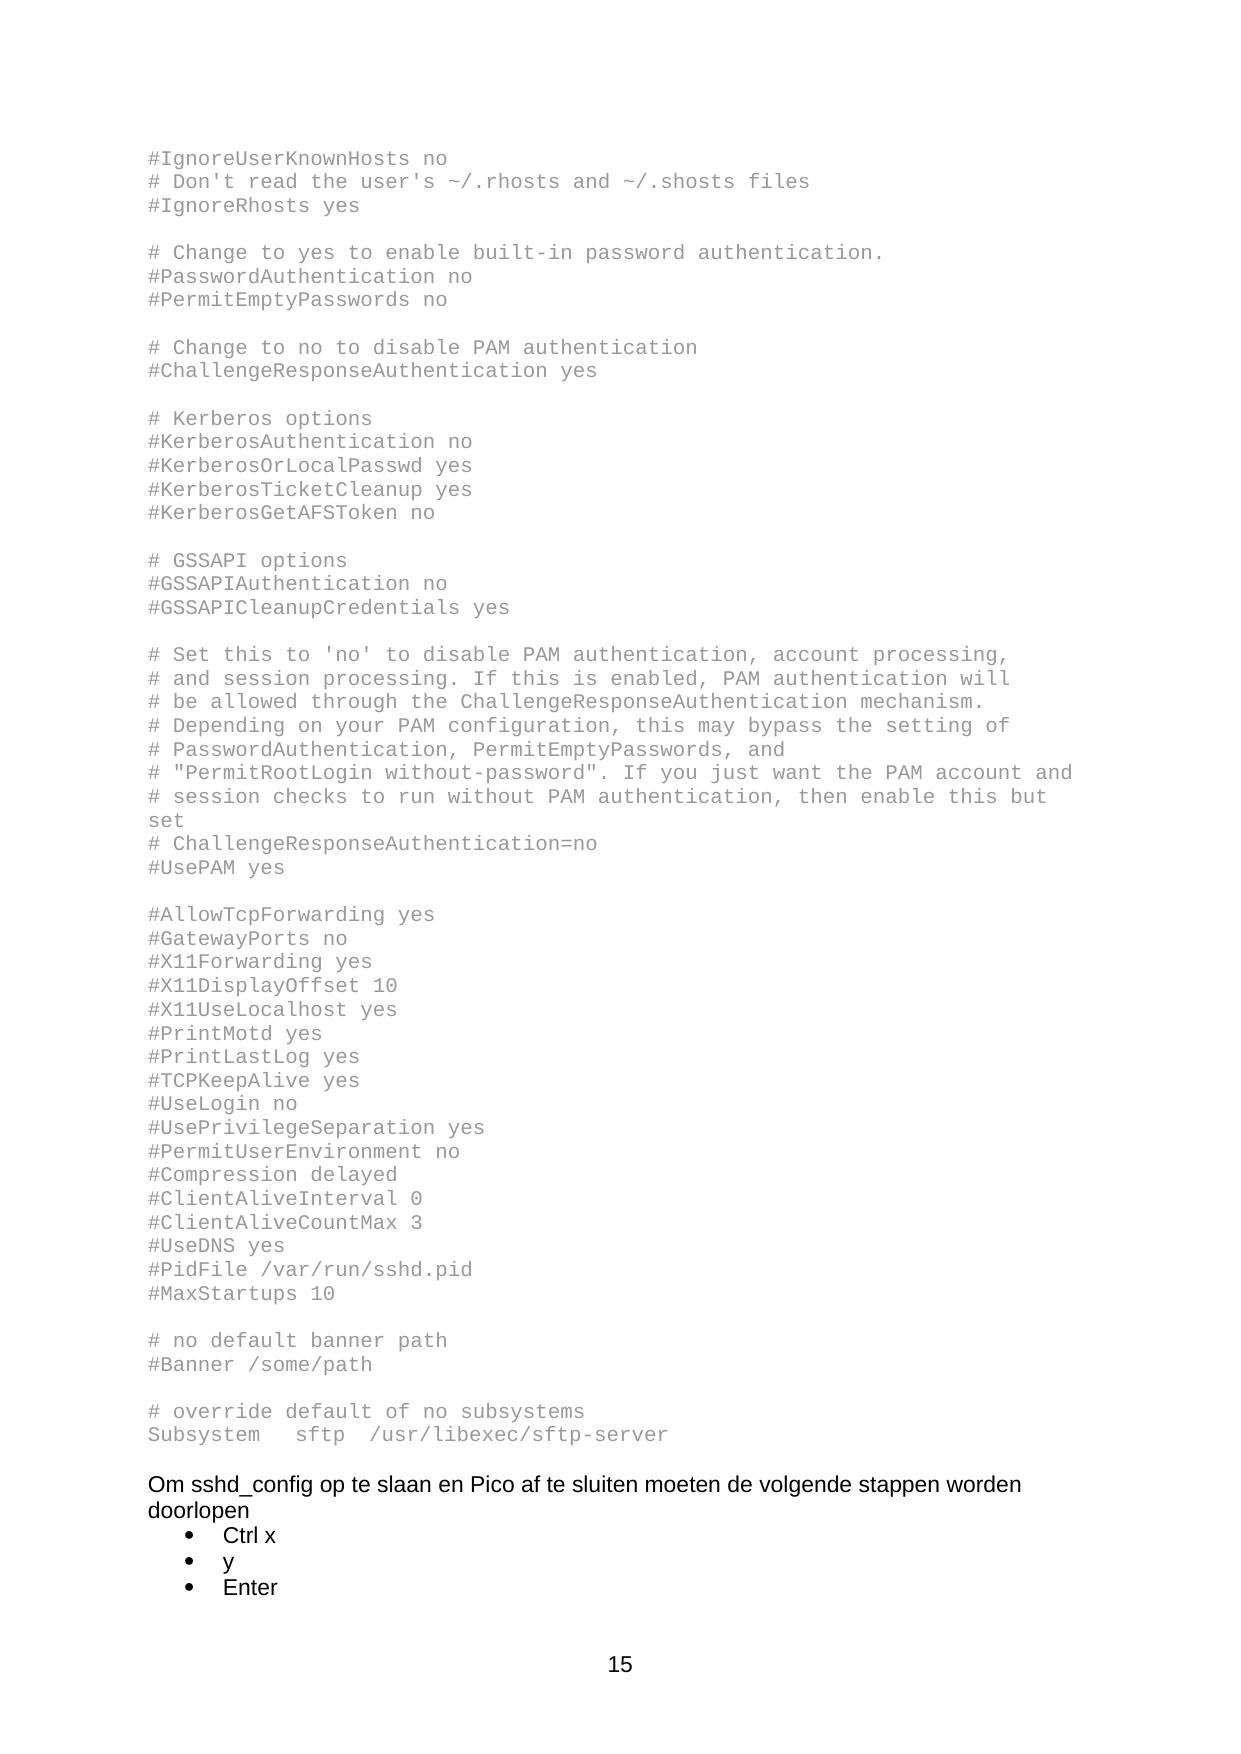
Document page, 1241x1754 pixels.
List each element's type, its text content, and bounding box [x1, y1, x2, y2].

text #UsePAM yes [148, 857, 1092, 881]
text #PermitEmptyPasswords no [148, 289, 1092, 313]
text #ChallengeResponseAuthentication yes [148, 360, 1092, 384]
text # Change to yes to enable built-in password authentication. [148, 242, 1092, 266]
text #PasswordAuthentication no [148, 266, 1092, 289]
text # session checks to run without PAM authentication, then enable this but set [148, 786, 1092, 833]
text #GatewayPorts no [148, 928, 1092, 952]
text #Banner /some/path [148, 1353, 1092, 1377]
text Subsystem sftp /usr/libexec/sftp-server [148, 1424, 1092, 1448]
text #PrintMotd yes [148, 1022, 1092, 1046]
list y [185, 1549, 1092, 1574]
list Ctrl x [185, 1523, 1092, 1549]
text #AllowTcpForwarding yes [148, 904, 1092, 928]
text #TCPKeepAlive yes [148, 1070, 1092, 1093]
text # Kerberos options [148, 408, 1092, 431]
text # ChallengeResponseAuthentication=no [148, 833, 1092, 857]
text #ClientAliveInterval 0 [148, 1188, 1092, 1212]
text # GSSAPI options [148, 549, 1092, 573]
text #X11Forwarding yes [148, 952, 1092, 975]
text #MaxStartups 10 [148, 1283, 1092, 1306]
text # Change to no to disable PAM authentication [148, 337, 1092, 360]
text #UsePrivilegeSeparation yes [148, 1117, 1092, 1141]
text #X11DisplayOffset 10 [148, 975, 1092, 999]
text #GSSAPIAuthentication no [148, 573, 1092, 597]
text # be allowed through the ChallengeResponseAuthentication mechanism. [148, 691, 1092, 715]
text #KerberosTicketCleanup yes [148, 479, 1092, 502]
text # Depending on your PAM configuration, this may bypass the setting of [148, 715, 1092, 739]
text # override default of no subsystems [148, 1401, 1092, 1424]
text # Set this to 'no' to disable PAM authentication, account processing, [148, 644, 1092, 668]
text #PidFile /var/run/sshd.pid [148, 1259, 1092, 1283]
text #ClientAliveCountMax 3 [148, 1212, 1092, 1235]
text # and session processing. If this is enabled, PAM authentication will [148, 668, 1092, 691]
list Enter [185, 1574, 1092, 1600]
text #UseLogin no [148, 1093, 1092, 1117]
text #X11UseLocalhost yes [148, 999, 1092, 1022]
text Om sshd_config op te slaan en Pico af te sluiten moeten de volgende stappen worden doorlopen [148, 1472, 1092, 1523]
text #Compression delayed [148, 1164, 1092, 1188]
text #IgnoreRhosts yes [148, 195, 1092, 218]
text #PrintLastLog yes [148, 1046, 1092, 1070]
text # no default banner path [148, 1330, 1092, 1353]
text #KerberosGetAFSToken no [148, 502, 1092, 526]
text #IgnoreUserKnownHosts no [148, 148, 1092, 171]
text #KerberosAuthentication no [148, 431, 1092, 455]
text # PasswordAuthentication, PermitEmptyPasswords, and [148, 739, 1092, 762]
text # Don't read the user's ~/.rhosts and ~/.shosts files [148, 171, 1092, 195]
text #GSSAPICleanupCredentials yes [148, 597, 1092, 621]
text #UseDNS yes [148, 1235, 1092, 1259]
text # "PermitRootLogin without-password". If you just want the PAM account and [148, 762, 1092, 786]
text #KerberosOrLocalPasswd yes [148, 455, 1092, 479]
text #PermitUserEnvironment no [148, 1141, 1092, 1164]
